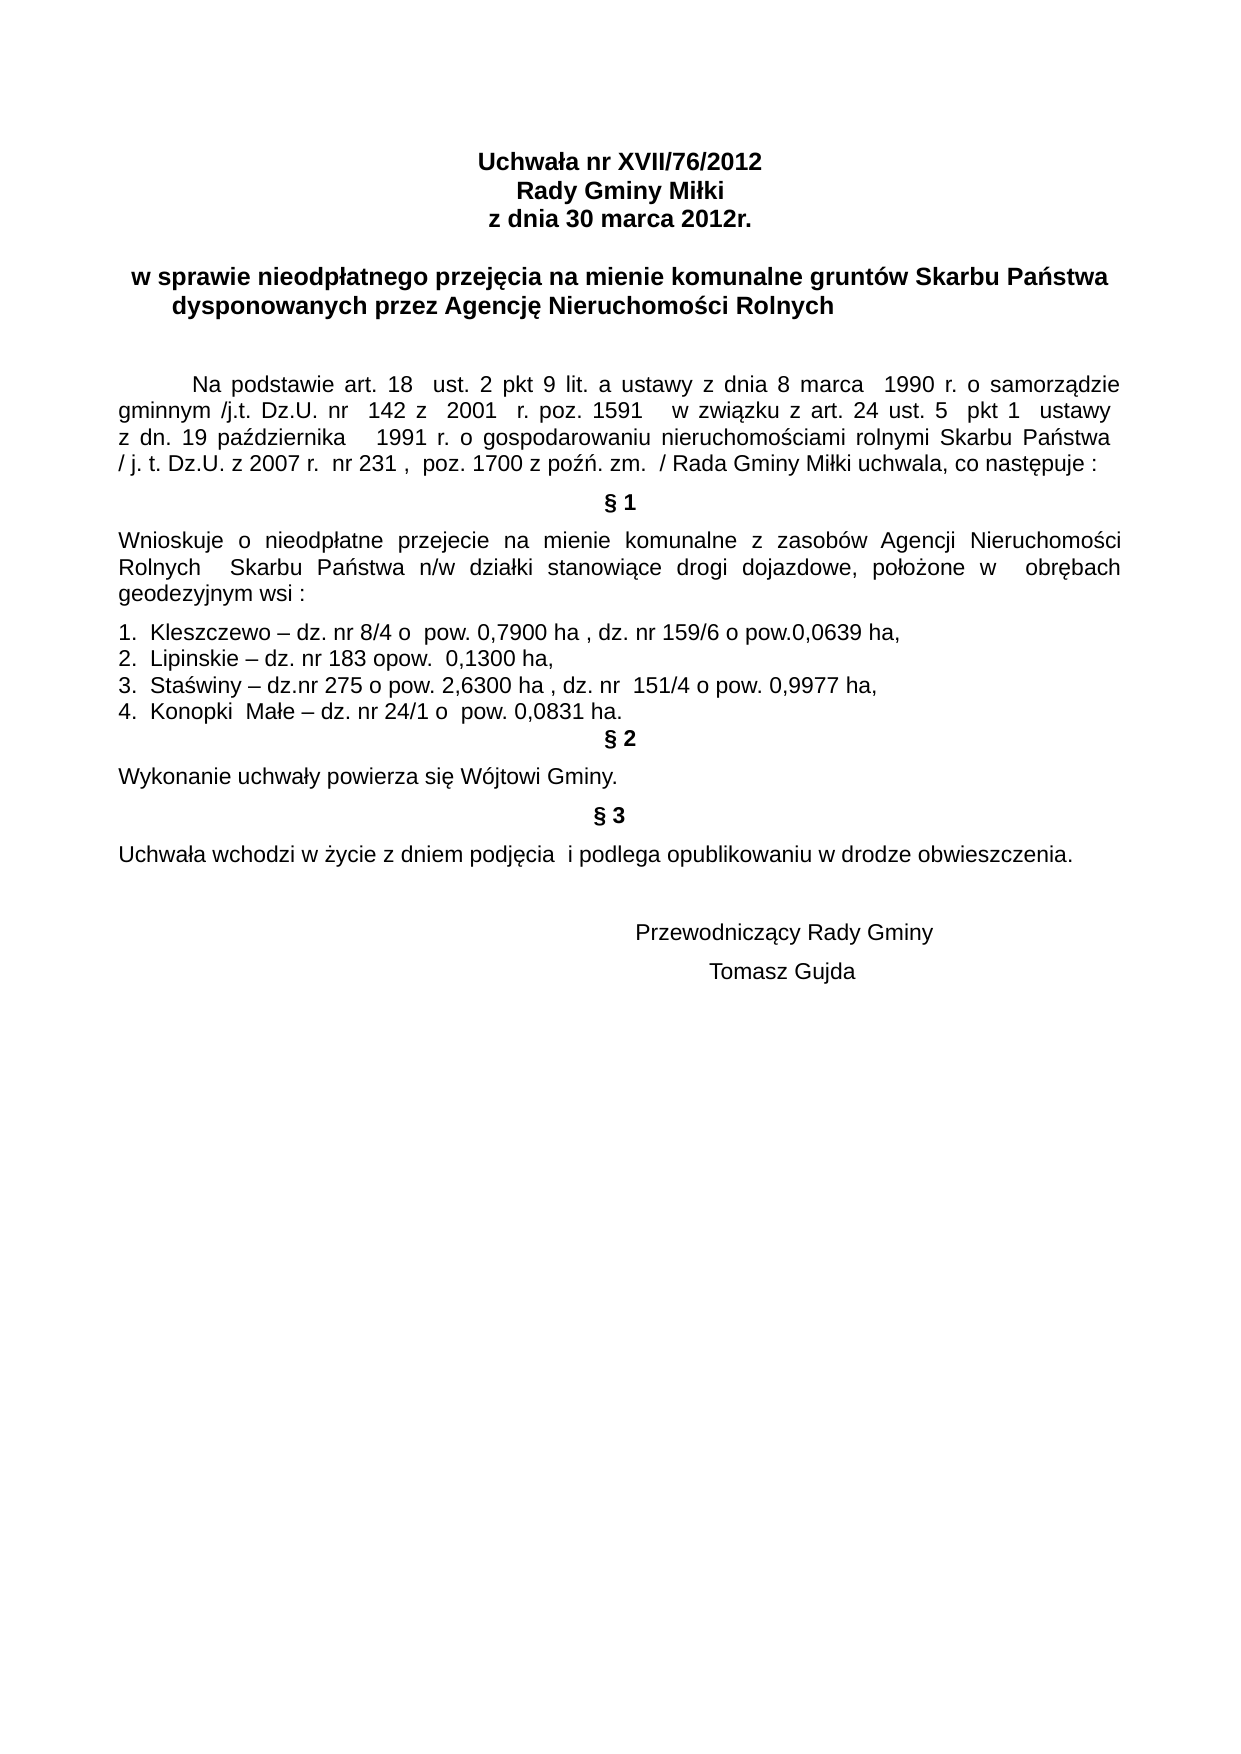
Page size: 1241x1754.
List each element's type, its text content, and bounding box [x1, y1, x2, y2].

text 3. Staświny – dz.nr 275 o pow. 2,6300 ha , dz. nr 151/4 o pow. 0,9977 ha, [118, 672, 1122, 698]
text Tomasz Gujda [118, 958, 1122, 984]
text z dnia 30 marca 2012r. [118, 204, 1122, 233]
text Na podstawie art. 18 ust. 2 pkt 9 lit. a ustawy z dnia 8 marca 1990 r. o samorządzie gminnym /j.t. Dz.U. nr 142 z 2001 r. poz. 1591 w związku z art. 24 ust. 5 pkt 1 ustawy z dn. 19 października 1991 r. o gospodarowaniu nieruchomościami rolnymi Skarbu Państwa / j. t. Dz.U. z 2007 r. nr 231 , poz. 1700 z poźń. zm. / Rada Gminy Miłki uchwala, co następuje : [118, 371, 1122, 476]
text 2. Lipinskie – dz. nr 183 opow. 0,1300 ha, [118, 645, 1122, 672]
text Wykonanie uchwały powierza się Wójtowi Gminy. [118, 763, 1122, 790]
text Uchwała nr XVII/76/2012 [118, 147, 1122, 176]
text § 1 [118, 489, 1122, 515]
text w sprawie nieodpłatnego przejęcia na mienie komunalne gruntów Skarbu Państwa dysponowanych przez Agencję Nieruchomości Rolnych [118, 262, 1122, 319]
text § 3 [118, 802, 1122, 828]
text Przewodniczący Rady Gminy [118, 919, 1122, 945]
text 1. Kleszczewo – dz. nr 8/4 o pow. 0,7900 ha , dz. nr 159/6 o pow.0,0639 ha, [118, 619, 1122, 645]
text Rady Gminy Miłki [118, 176, 1122, 204]
text 4. Konopki Małe – dz. nr 24/1 o pow. 0,0831 ha. [118, 698, 1122, 724]
text Uchwała wchodzi w życie z dniem podjęcia i podlega opublikowaniu w drodze obwieszczenia. [118, 841, 1122, 867]
text § 2 [118, 724, 1122, 751]
text Wnioskuje o nieodpłatne przejecie na mienie komunalne z zasobów Agencji Nieruchomości Rolnych Skarbu Państwa n/w działki stanowiące drogi dojazdowe, położone w obrębach geodezyjnym wsi : [118, 527, 1122, 607]
